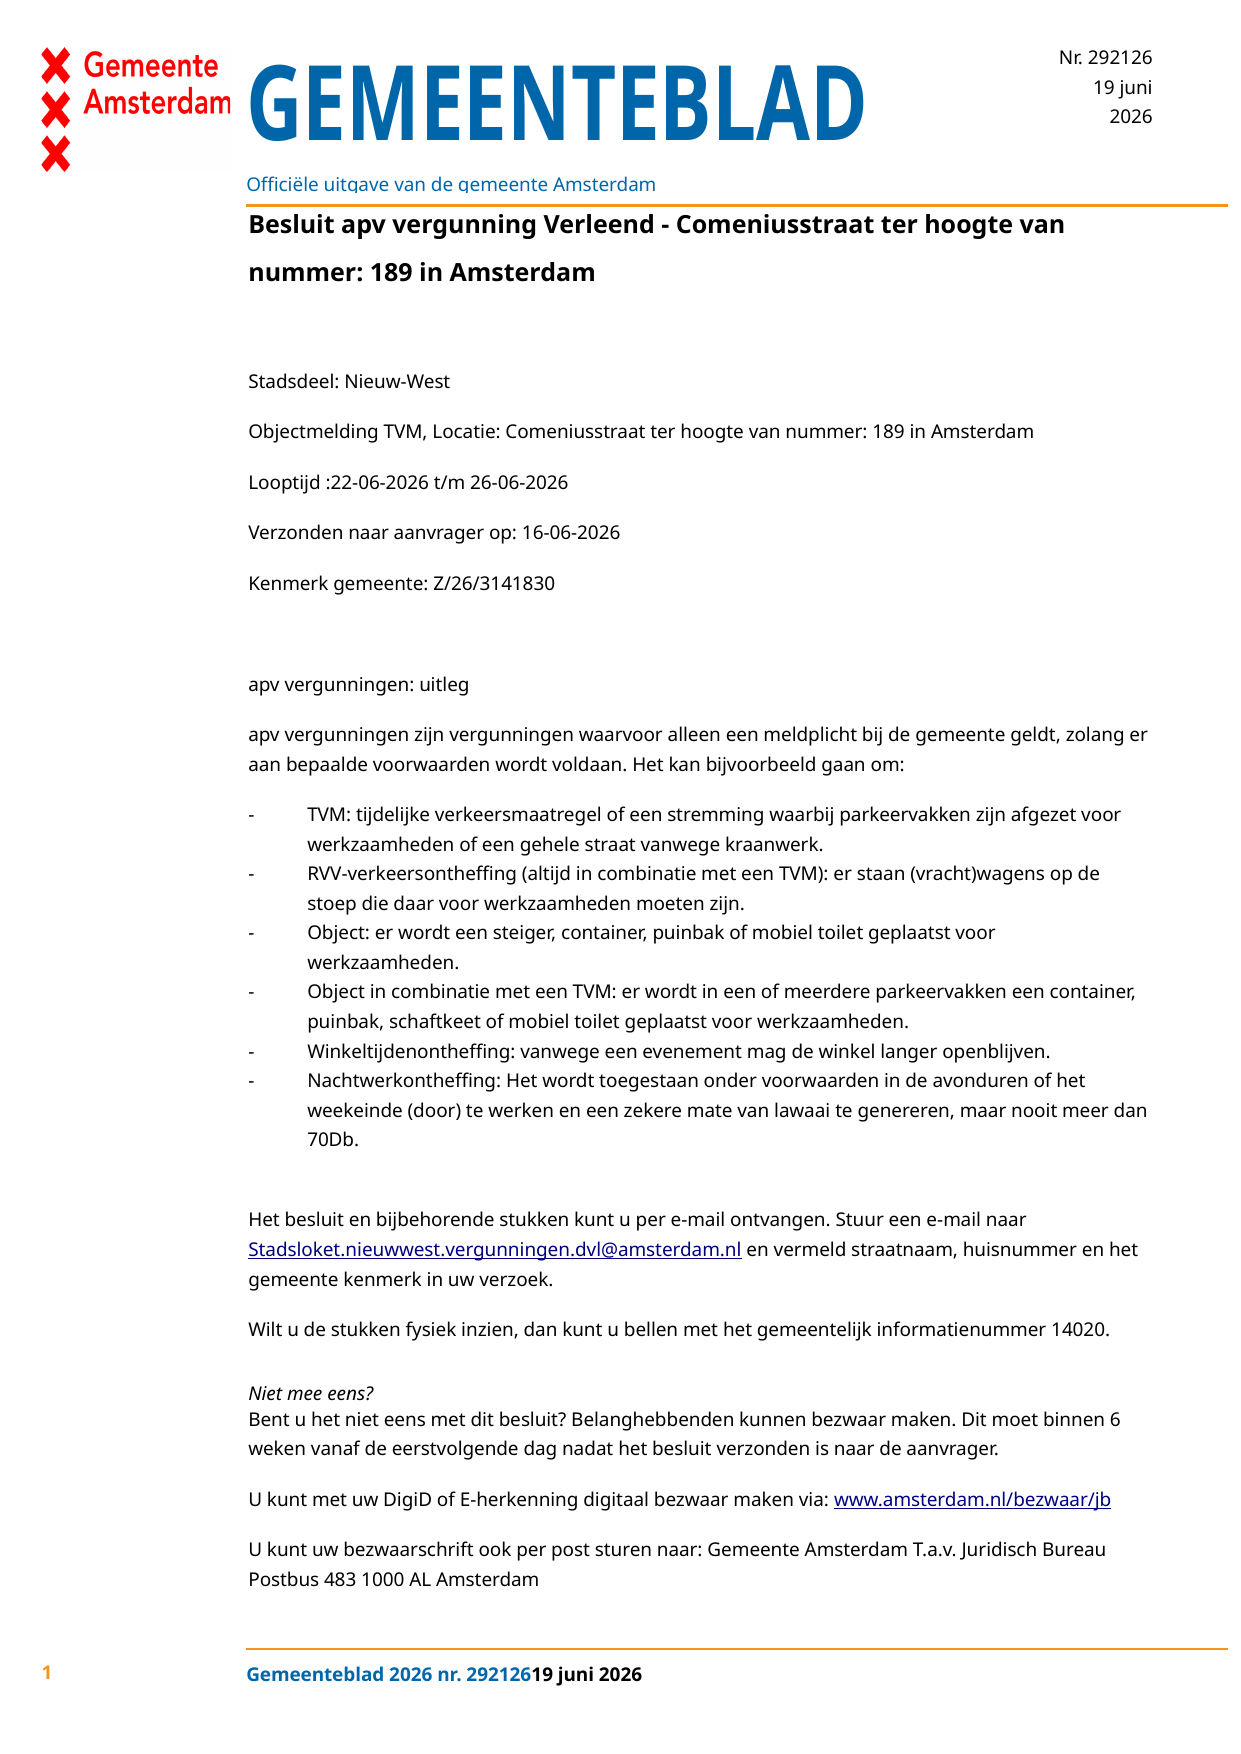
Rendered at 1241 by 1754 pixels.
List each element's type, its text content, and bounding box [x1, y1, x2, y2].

text apv vergunningen zijn vergunningen waarvoor alleen een meldplicht bij de gemeente geldt, zolang er aan bepaalde voorwaarden wordt voldaan. Het kan bijvoorbeeld gaan om: [248, 721, 1152, 777]
text Verzonden naar aanvrager op: 16-06-2026 [248, 519, 1152, 545]
text Niet mee eens? [248, 1380, 1152, 1406]
text U kunt uw bezwaarschrift ook per post sturen naar: Gemeente Amsterdam T.a.v. Juridisch Bureau Postbus 483 1000 AL Amsterdam [248, 1536, 1152, 1592]
list TVM: tijdelijke verkeersmaatregel of een stremming waarbij parkeervakken zijn afgezet voor werkzaamheden of een gehele straat vanwege kraanwerk. [248, 801, 1152, 857]
text Bent u het niet eens met dit besluit? Belanghebbenden kunnen bezwaar maken. Dit moet binnen 6 weken vanaf de eerstvolgende dag nadat het besluit verzonden is naar de aanvrager. [248, 1406, 1152, 1461]
list Nachtwerkontheffing: Het wordt toegestaan onder voorwaarden in de avonduren of het weekeinde (door) te werken en een zekere mate van lawaai te genereren, maar nooit meer dan 70Db. [248, 1067, 1152, 1152]
text Wilt u de stukken fysiek inzien, dan kunt u bellen met het gemeentelijk informatienummer 14020. [248, 1316, 1152, 1342]
text Kenmerk gemeente: Z/26/3141830 [248, 570, 1152, 596]
text apv vergunningen: uitleg [248, 671, 1152, 697]
picture [41, 47, 231, 172]
list Winkeltijdenontheffing: vanwege een evenement mag de winkel langer openblijven. [248, 1038, 1152, 1064]
text Looptijd :22-06-2026 t/m 26-06-2026 [248, 469, 1152, 495]
text Stadsdeel: Nieuw-West [248, 368, 1152, 394]
text U kunt met uw DigiD of E-herkenning digitaal bezwaar maken via: www.amsterdam.nl/bezwaar/jb [248, 1486, 1152, 1512]
list Object: er wordt een steiger, container, puinbak of mobiel toilet geplaatst voor werkzaamheden. [248, 919, 1152, 975]
text Besluit apv vergunning Verleend - Comeniusstraat ter hoogte van nummer: 189 in Amsterdam [248, 207, 1152, 288]
list RVV-verkeersontheffing (altijd in combinatie met een TVM): er staan (vracht)wagens op de stoep die daar voor werkzaamheden moeten zijn. [248, 860, 1152, 916]
list Object in combinatie met een TVM: er wordt in een of meerdere parkeervakken een container, puinbak, schaftkeet of mobiel toilet geplaatst voor werkzaamheden. [248, 979, 1152, 1034]
text Het besluit en bijbehorende stukken kunt u per e-mail ontvangen. Stuur een e-mail naar Stadsloket.nieuwwest.vergunningen.dvl@amsterdam.nl en vermeld straatnaam, huisnummer en het gemeente kenmerk in uw verzoek. [248, 1207, 1152, 1292]
text Objectmelding TVM, Locatie: Comeniusstraat ter hoogte van nummer: 189 in Amsterdam [248, 419, 1152, 444]
